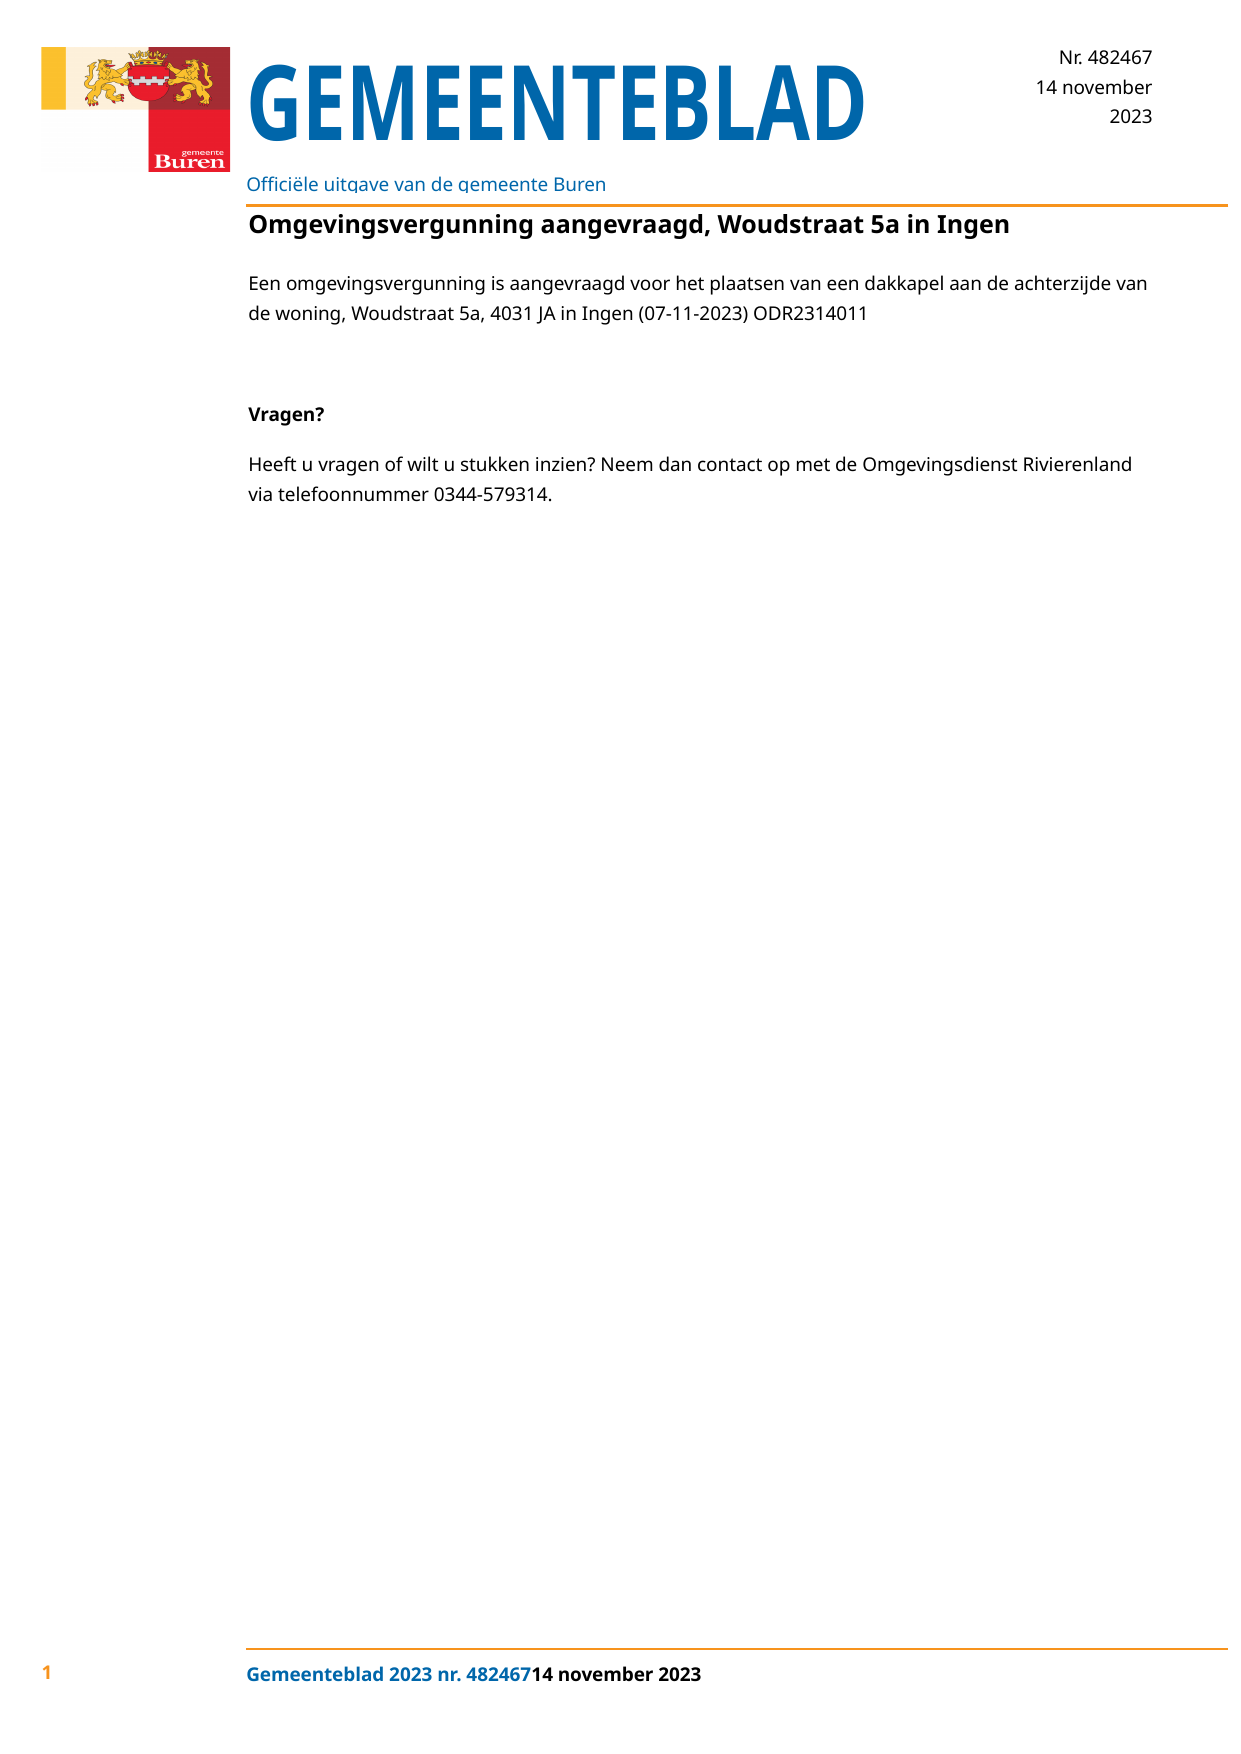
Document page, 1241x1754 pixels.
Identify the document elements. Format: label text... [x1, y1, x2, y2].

text Vragen? [248, 401, 1152, 426]
text Omgevingsvergunning aangevraagd, Woudstraat 5a in Ingen [248, 207, 1152, 241]
text Een omgevingsvergunning is aangevraagd voor het plaatsen van een dakkapel aan de achterzijde van de woning, Woudstraat 5a, 4031 JA in Ingen (07-11-2023) ODR2314011 [248, 270, 1152, 326]
picture [41, 47, 231, 172]
text Heeft u vragen of wilt u stukken inzien? Neem dan contact op met de Omgevingsdienst Rivierenland via telefoonnummer 0344-579314. [248, 451, 1152, 506]
